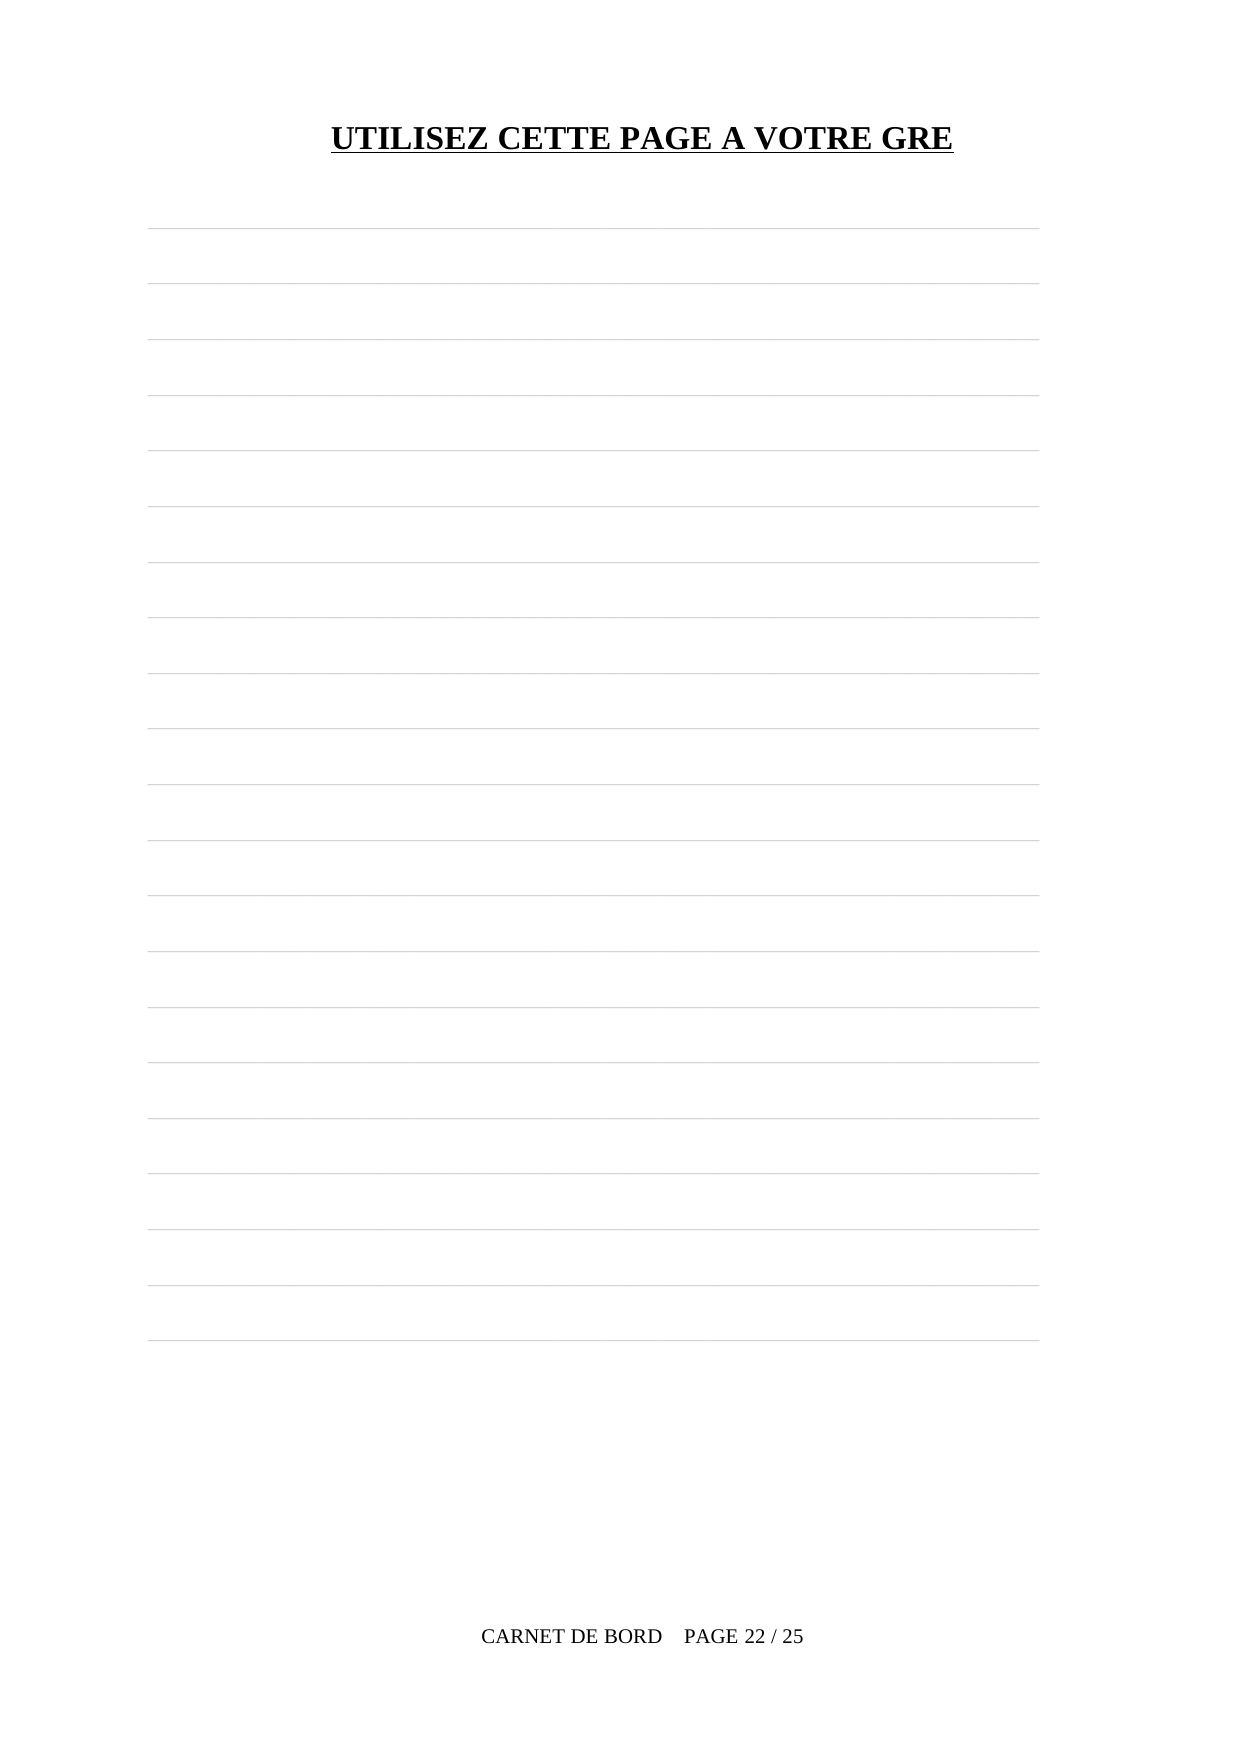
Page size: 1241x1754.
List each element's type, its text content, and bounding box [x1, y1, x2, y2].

text _________________________________________________________________________________________________________ [148, 323, 1137, 342]
text _________________________________________________________________________________________________________ [148, 880, 1137, 898]
text _________________________________________________________________________________________________________ [148, 379, 1137, 398]
text _________________________________________________________________________________________________________ [148, 1269, 1137, 1288]
text _________________________________________________________________________________________________________ [148, 1213, 1137, 1232]
text _________________________________________________________________________________________________________ [148, 1158, 1137, 1176]
text _________________________________________________________________________________________________________ [148, 546, 1137, 564]
text _________________________________________________________________________________________________________ [148, 212, 1137, 231]
text _________________________________________________________________________________________________________ [148, 490, 1137, 509]
subtitle UTILISEZ CETTE PAGE A VOTRE GRE [148, 118, 1137, 157]
text _________________________________________________________________________________________________________ [148, 991, 1137, 1009]
text _________________________________________________________________________________________________________ [148, 1047, 1137, 1065]
text _________________________________________________________________________________________________________ [148, 435, 1137, 453]
text _________________________________________________________________________________________________________ [148, 713, 1137, 731]
text _________________________________________________________________________________________________________ [148, 768, 1137, 787]
text _________________________________________________________________________________________________________ [148, 935, 1137, 954]
text _________________________________________________________________________________________________________ [148, 657, 1137, 676]
text _________________________________________________________________________________________________________ [148, 1325, 1137, 1343]
text _________________________________________________________________________________________________________ [148, 824, 1137, 843]
text _________________________________________________________________________________________________________ [148, 602, 1137, 620]
text _________________________________________________________________________________________________________ [148, 1102, 1137, 1121]
text _________________________________________________________________________________________________________ [148, 268, 1137, 286]
